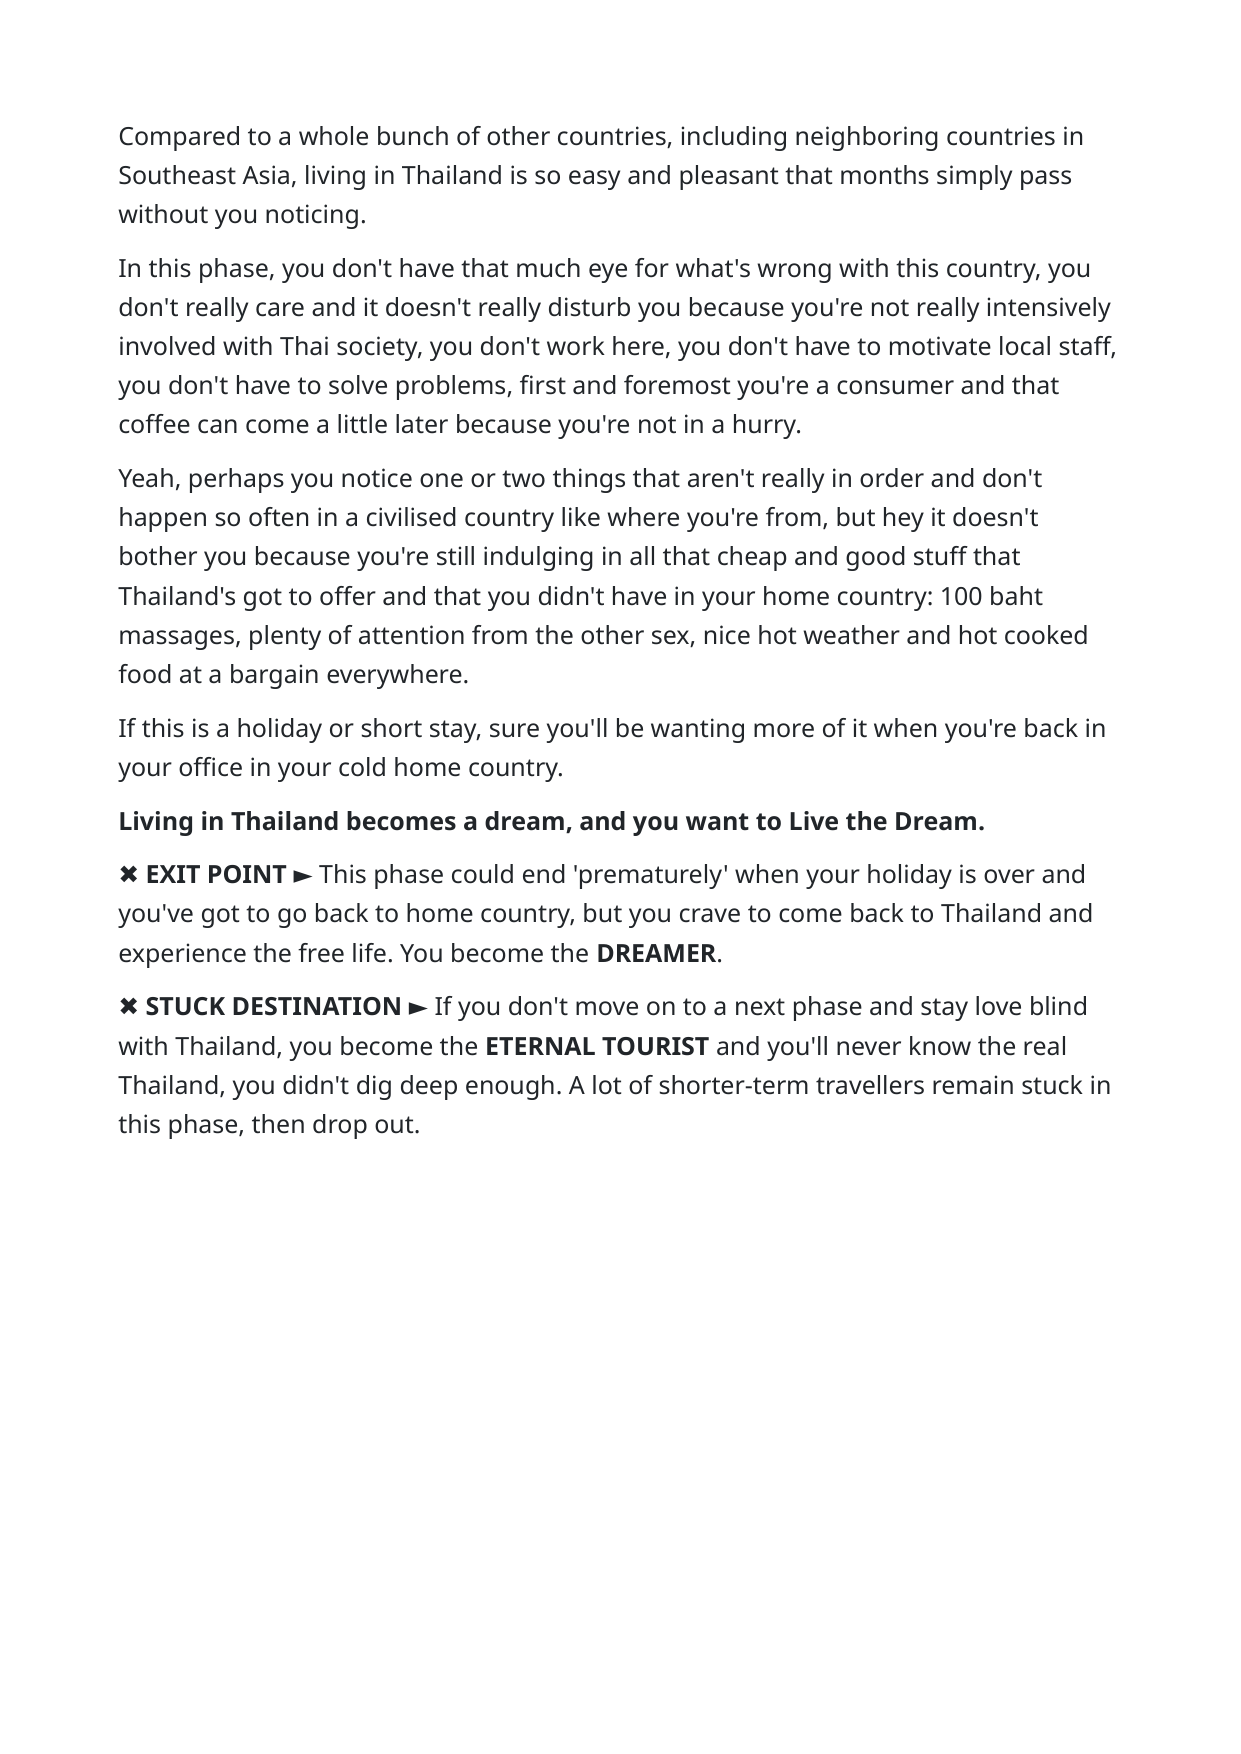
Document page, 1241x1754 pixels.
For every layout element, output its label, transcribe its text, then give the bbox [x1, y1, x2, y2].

text ✖︎ EXIT POINT ► This phase could end 'prematurely' when your holiday is over and you've got to go back to home country, but you crave to come back to Thailand and experience the free life. You become the DREAMER. [118, 857, 1122, 969]
text In this phase, you don't have that much eye for what's wrong with this country, you don't really care and it doesn't really disturb you because you're not really intensively involved with Thai society, you don't work here, you don't have to motivate local staff, you don't have to solve problems, first and foremost you're a consumer and that coffee can come a little later because you're not in a hurry. [118, 250, 1122, 441]
text Compared to a whole bunch of other countries, including neighboring countries in Southeast Asia, living in Thailand is so easy and pleasant that months simply pass without you noticing. [118, 118, 1122, 231]
text If this is a holiday or short stay, sure you'll be wanting more of it when you're back in your office in your cold home country. [118, 710, 1122, 783]
text Living in Thailand becomes a dream, and you want to Live the Dream. [118, 803, 1122, 837]
text ✖︎ STUCK DESTINATION ► If you don't move on to a next phase and stay love blind with Thailand, you become the ETERNAL TOURIST and you'll never know the real Thailand, you didn't dig deep enough. A lot of shorter-term travellers remain stuck in this phase, then drop out. [118, 989, 1122, 1180]
text Yeah, perhaps you notice one or two things that aren't really in order and don't happen so often in a civilised country like where you're from, but hey it doesn't bother you because you're still indulging in all that cheap and good stuff that Thailand's got to offer and that you didn't have in your home country: 100 baht massages, plenty of attention from the other sex, nice hot weather and hot cooked food at a bargain everywhere. [118, 461, 1122, 691]
